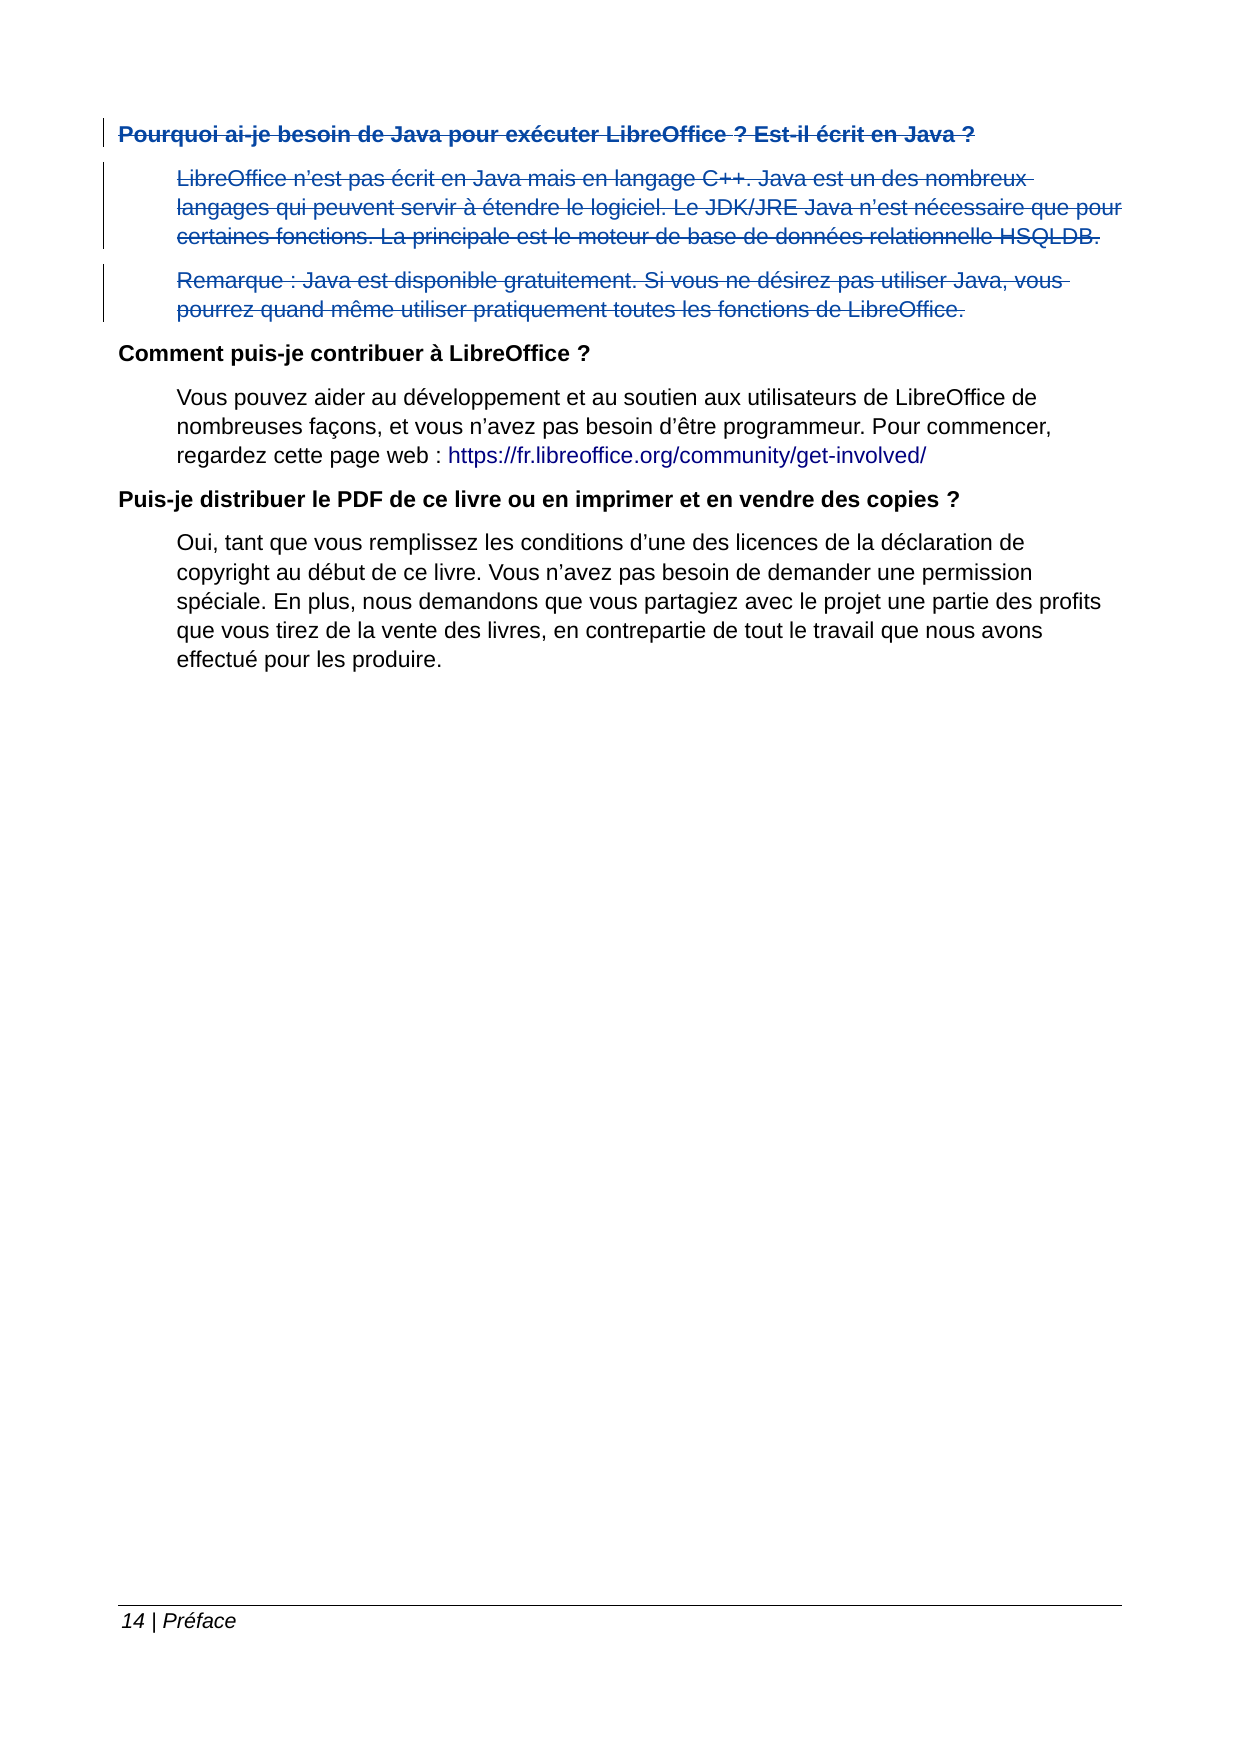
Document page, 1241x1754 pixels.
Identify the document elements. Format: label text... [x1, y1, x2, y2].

text Puis-je distribuer le PDF de ce livre ou en imprimer et en vendre des copies ? [118, 483, 1122, 512]
text Comment puis-je contribuer à LibreOffice ? [118, 337, 1122, 366]
text Vous pouvez aider au développement et au soutien aux utilisateurs de LibreOffice de nombreuses façons, et vous n’avez pas besoin d’être programmeur. Pour commencer, regardez cette page web : https://fr.libreoffice.org/community/get-involved/ [176, 381, 1122, 468]
text Oui, tant que vous remplissez les conditions d’une des licences de la déclaration de copyright au début de ce livre. Vous n’avez pas besoin de demander une permission spéciale. En plus, nous demandons que vous partagiez avec le projet une partie des profits que vous tirez de la vente des livres, en contrepartie de tout le travail que nous avons effectué pour les produire. [176, 526, 1122, 672]
